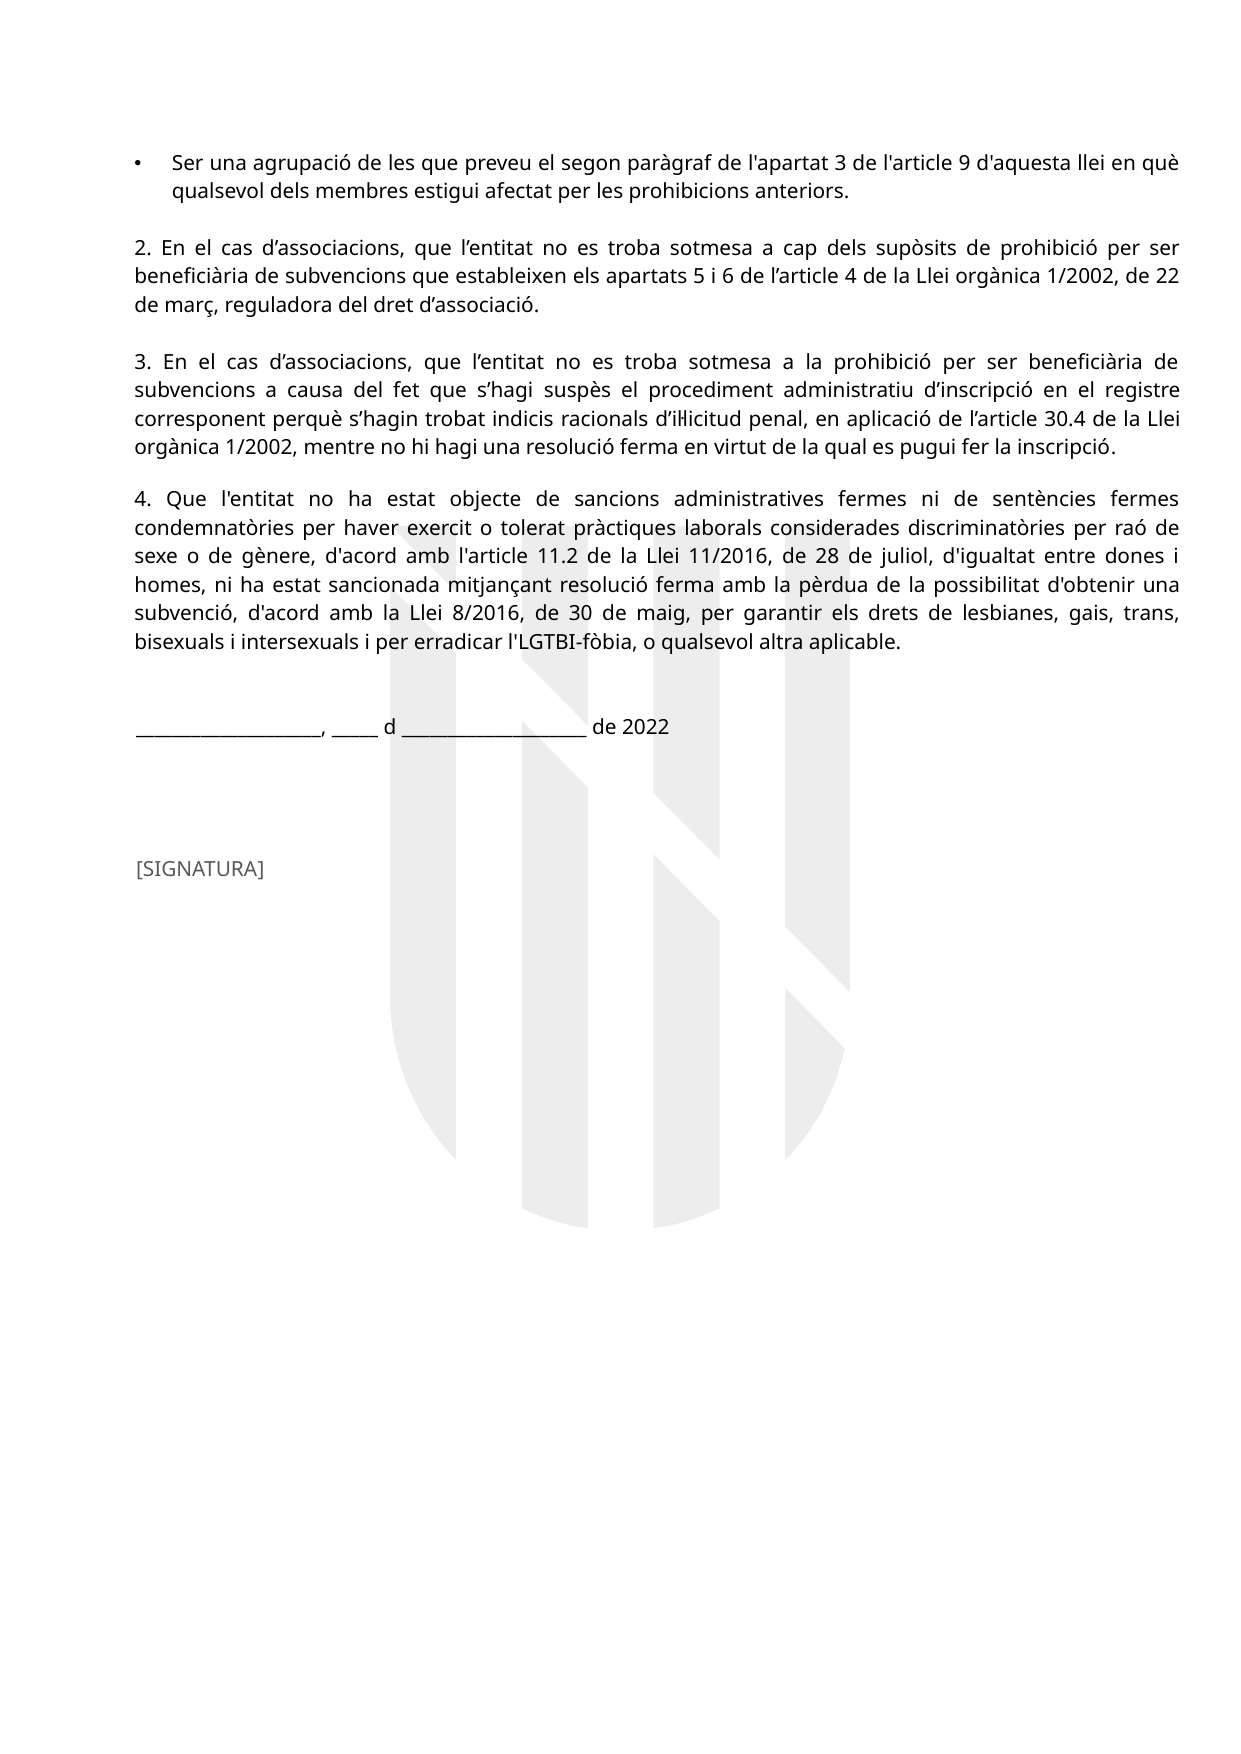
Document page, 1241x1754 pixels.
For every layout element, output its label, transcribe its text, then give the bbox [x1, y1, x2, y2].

picture [390, 741, 851, 854]
list 3. En el cas d’associacions, que l’entitat no es troba sotmesa a la prohibició per ser beneficiària de subvencions a causa del fet que s’hagi suspès el procediment administratiu d’inscripció en el registre corresponent perquè s’hagin trobat indicis racionals d’il·licitud penal, en aplicació de l’article 30.4 de la Llei orgànica 1/2002, mentre no hi hagi una resolució ferma en virtut de la qual es pugui fer la inscripció. [97, 347, 1181, 461]
picture [390, 883, 851, 1228]
picture [390, 655, 851, 712]
list 2. En el cas d’associacions, que l’entitat no es troba sotmesa a cap dels supòsits de prohibició per ser beneficiària de subvencions que estableixen els apartats 5 i 6 de l’article 4 de la Llei orgànica 1/2002, de 22 de març, reguladora del dret d’associació. [97, 233, 1181, 318]
list [SIGNATURA] [136, 854, 1181, 883]
list ____________________, _____ d ____________________ de 2022 [136, 712, 1181, 741]
list Ser una agrupació de les que preveu el segon paràgraf de l'apartat 3 de l'article 9 d'aquesta llei en què qualsevol dels membres estigui afectat per les prohibicions anteriors. [134, 148, 1181, 204]
list 4. Que l'entitat no ha estat objecte de sancions administratives fermes ni de sentències fermes condemnatòries per haver exercit o tolerat pràctiques laborals considerades discriminatòries per raó de sexe o de gènere, d'acord amb l'article 11.2 de la Llei 11/2016, de 28 de juliol, d'igualtat entre dones i homes, ni ha estat sancionada mitjançant resolució ferma amb la pèrdua de la possibilitat d'obtenir una subvenció, d'acord amb la Llei 8/2016, de 30 de maig, per garantir els drets de lesbianes, gais, trans, bisexuals i intersexuals i per erradicar l'LGTBI-fòbia, o qualsevol altra aplicable. [97, 484, 1181, 655]
